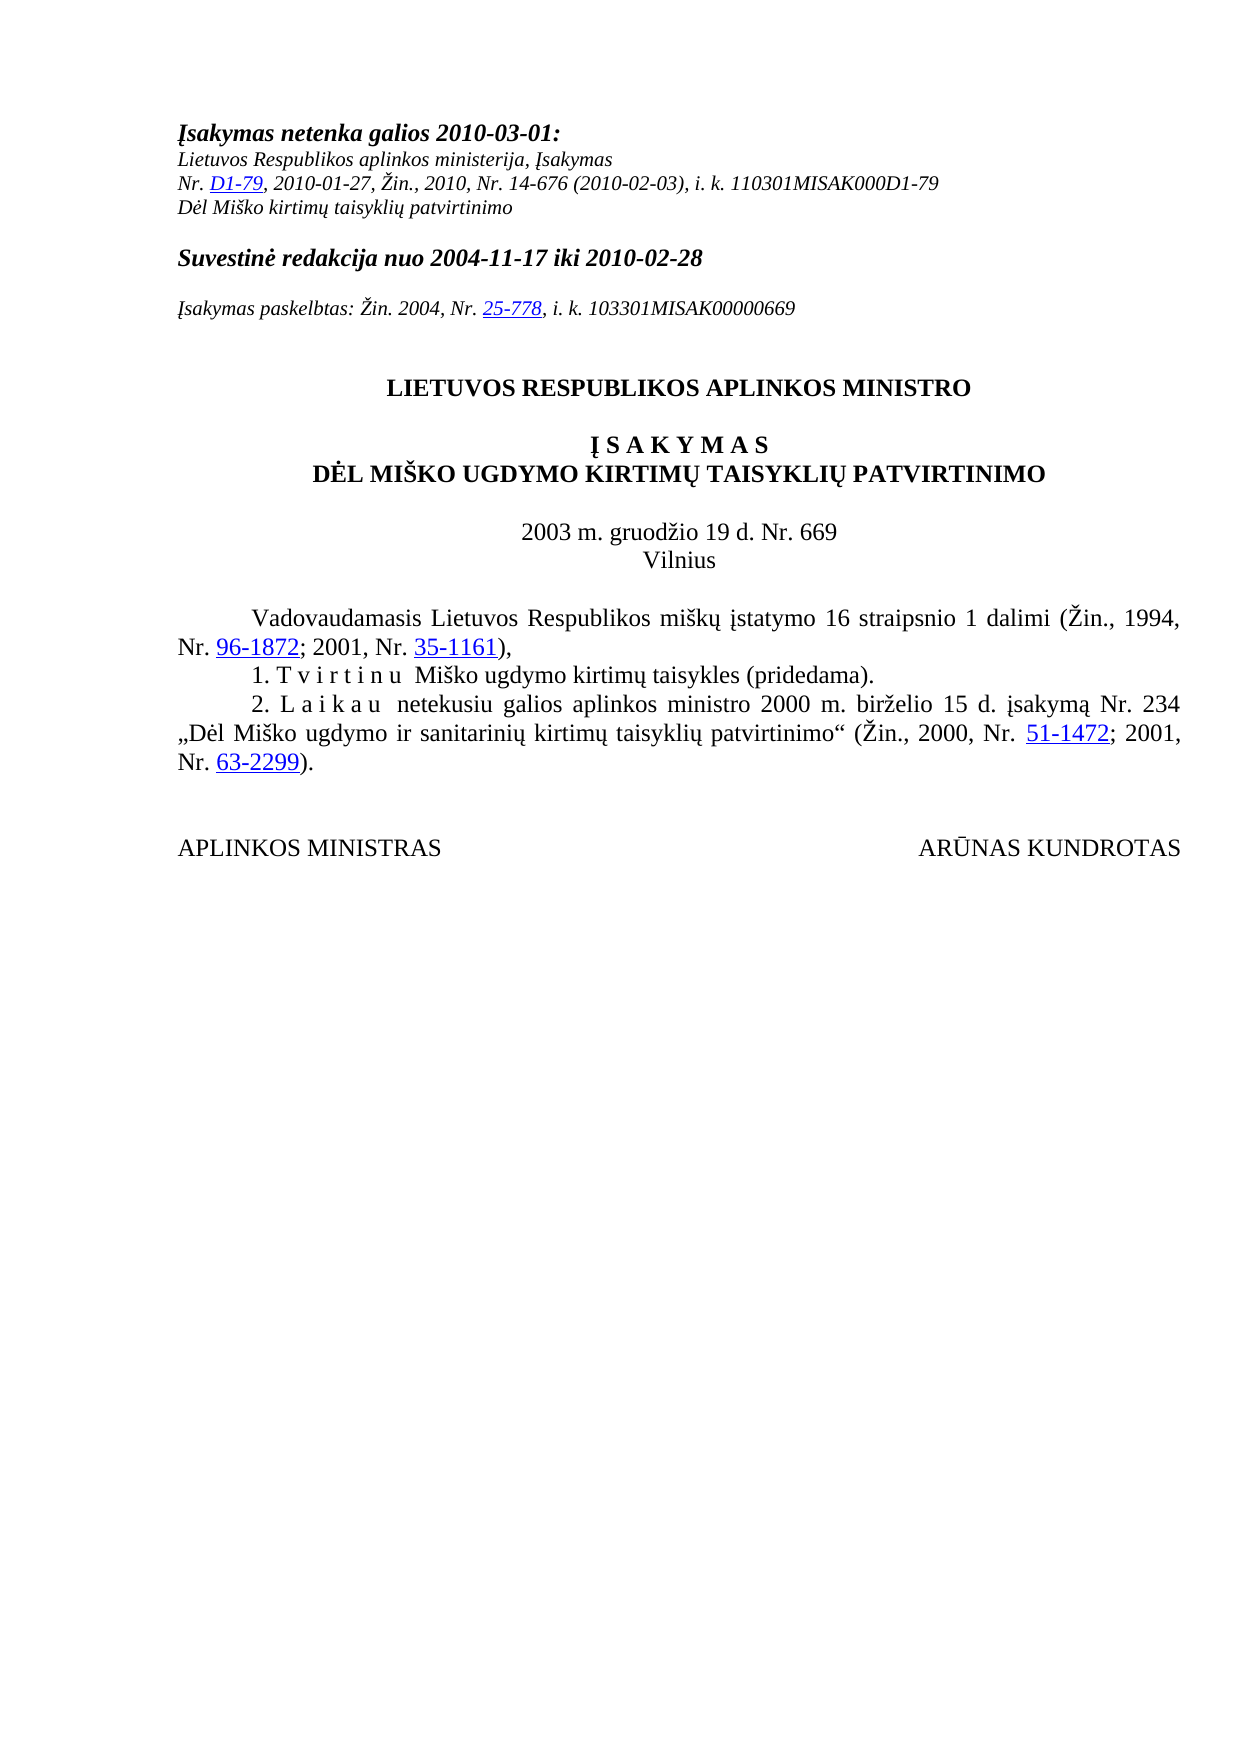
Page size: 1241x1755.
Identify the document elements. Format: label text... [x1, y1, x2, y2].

text Vadovaudamasis Lietuvos Respublikos miškų įstatymo 16 straipsnio 1 dalimi (Žin., 1994, Nr. 96-1872; 2001, Nr. 35-1161), [177, 603, 1181, 660]
text 1. Tvirtinu Miško ugdymo kirtimų taisykles (pridedama). [177, 660, 1181, 689]
text Nr. D1-79, 2010-01-27, Žin., 2010, Nr. 14-676 (2010-02-03), i. k. 110301MISAK000D1-79 [177, 171, 1181, 195]
text Įsakymas paskelbtas: Žin. 2004, Nr. 25-778, i. k. 103301MISAK00000669 [177, 296, 1181, 320]
text Dėl Miško kirtimų taisyklių patvirtinimo [177, 195, 1181, 219]
text LIETUVOS RESPUBLIKOS APLINKOS MINISTRO [177, 373, 1181, 402]
text Vilnius [177, 545, 1181, 574]
text 2. Laikau netekusiu galios aplinkos ministro 2000 m. birželio 15 d. įsakymą Nr. 234 „Dėl Miško ugdymo ir sanitarinių kirtimų taisyklių patvirtinimo“ (Žin., 2000, Nr. 51-1472; 2001, Nr. 63-2299). [177, 689, 1181, 775]
text Įsakymas netenka galios 2010-03-01: [177, 118, 1181, 147]
text Suvestinė redakcija nuo 2004-11-17 iki 2010-02-28 [177, 243, 1181, 272]
text 2003 m. gruodžio 19 d. Nr. 669 [177, 517, 1181, 545]
text Į S A K Y M A S [177, 430, 1181, 459]
text APLINKOS MINISTRAS ARŪNAS KUNDROTAS [177, 833, 1181, 862]
text Lietuvos Respublikos aplinkos ministerija, Įsakymas [177, 147, 1181, 171]
text DĖL MIŠKO UGDYMO KIRTIMŲ TAISYKLIŲ PATVIRTINIMO [177, 459, 1181, 488]
